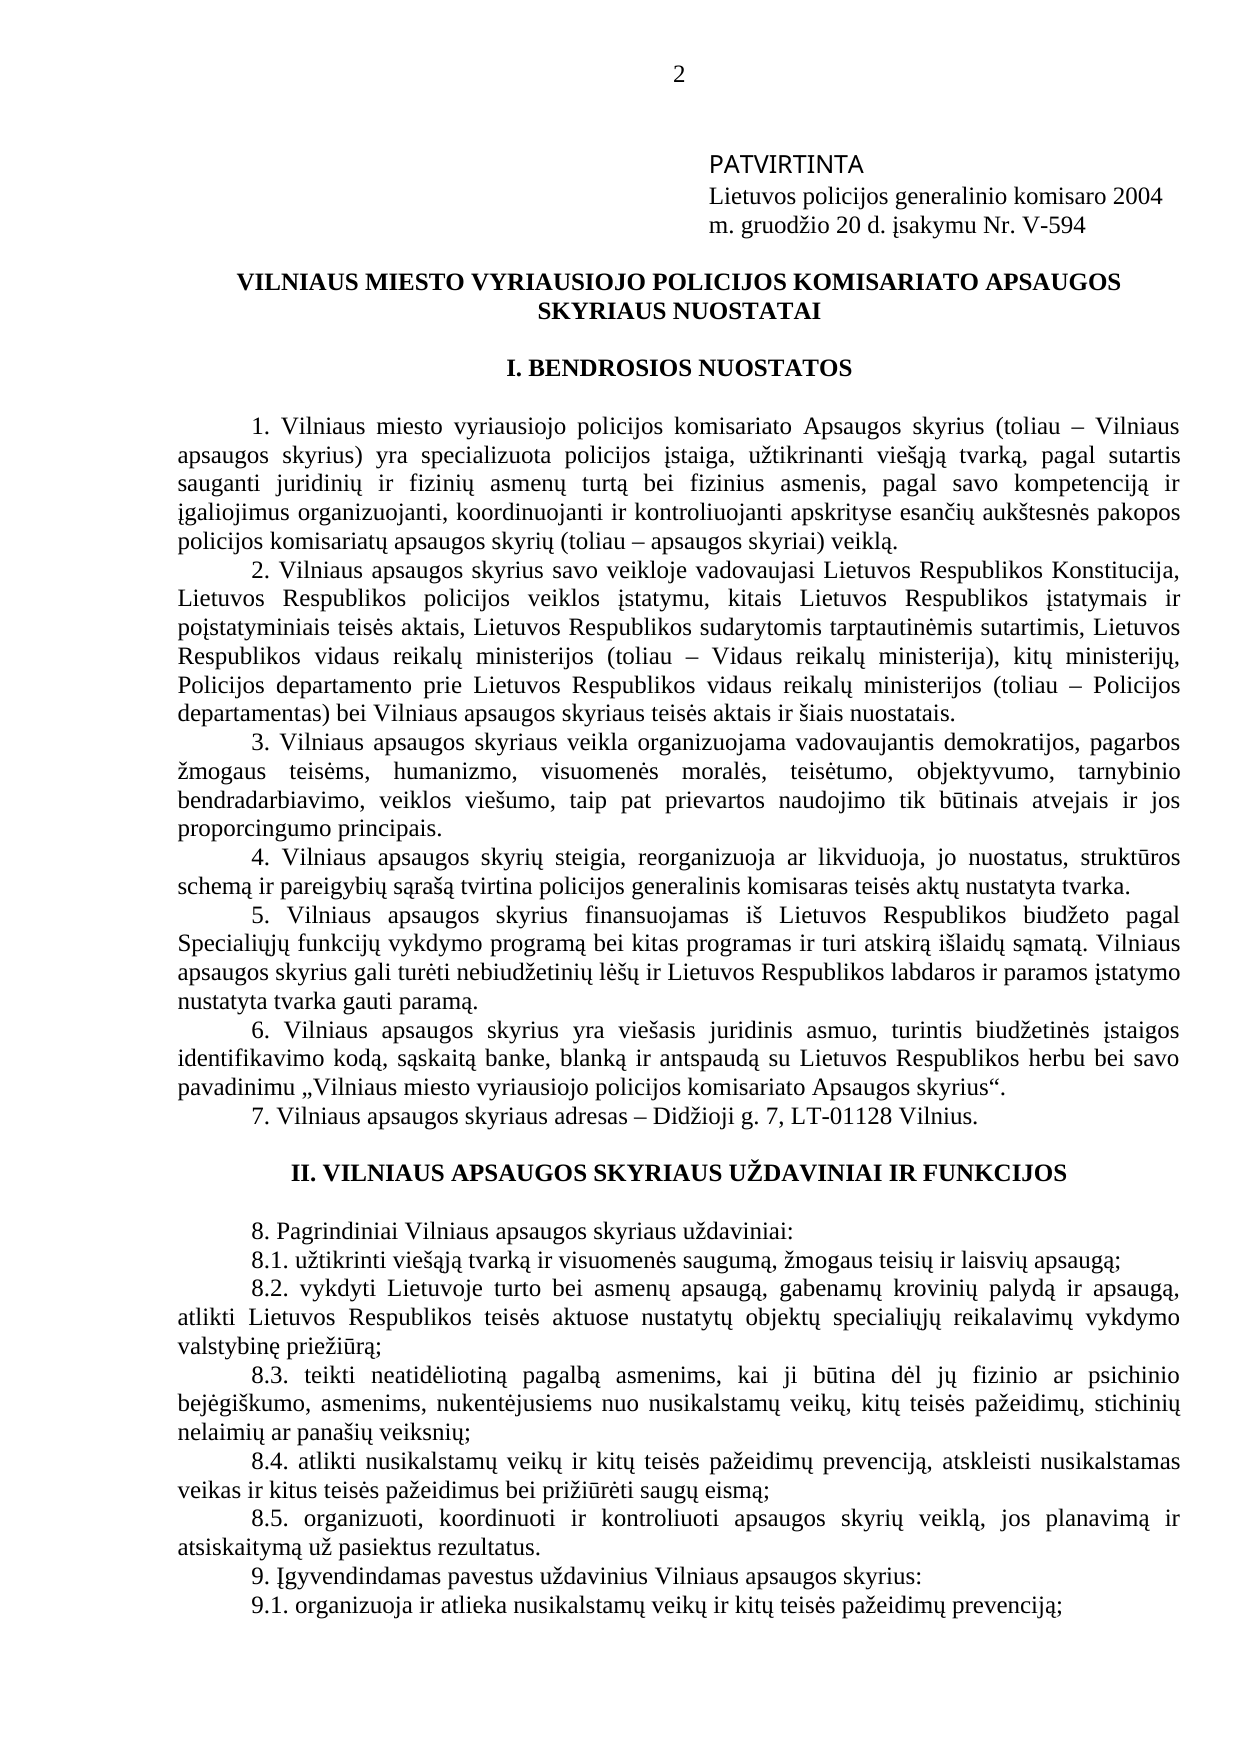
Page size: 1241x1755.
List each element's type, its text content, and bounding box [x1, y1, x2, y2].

text PATVIRTINTA [177, 147, 1181, 181]
text 4. Vilniaus apsaugos skyrių steigia, reorganizuoja ar likviduoja, jo nuostatus, struktūros schemą ir pareigybių sąrašą tvirtina policijos generalinis komisaras teisės aktų nustatyta tvarka. [177, 842, 1181, 900]
text 8.3. teikti neatidėliotiną pagalbą asmenims, kai ji būtina dėl jų fizinio ar psichinio bejėgiškumo, asmenims, nukentėjusiems nuo nusikalstamų veikų, kitų teisės pažeidimų, stichinių nelaimių ar panašių veiksnių; [177, 1360, 1181, 1446]
text 1. Vilniaus miesto vyriausiojo policijos komisariato Apsaugos skyrius (toliau – Vilniaus apsaugos skyrius) yra specializuota policijos įstaiga, užtikrinanti viešąją tvarką, pagal sutartis sauganti juridinių ir fizinių asmenų turtą bei fizinius asmenis, pagal savo kompetenciją ir įgaliojimus organizuojanti, koordinuojanti ir kontroliuojanti apskrityse esančių aukštesnės pakopos policijos komisariatų apsaugos skyrių (toliau – apsaugos skyriai) veiklą. [177, 411, 1181, 555]
text 7. Vilniaus apsaugos skyriaus adresas – Didžioji g. 7, LT-01128 Vilnius. [177, 1101, 1181, 1130]
text m. gruodžio 20 d. įsakymu Nr. V-594 [177, 210, 1181, 238]
text vilniaus miesto vyriausiojo policijos komisariato APSAUGOS SKYRIAUS NUOSTATAI [177, 267, 1181, 325]
text 8. Pagrindiniai Vilniaus apsaugos skyriaus uždaviniai: [177, 1216, 1181, 1245]
text 3. Vilniaus apsaugos skyriaus veikla organizuojama vadovaujantis demokratijos, pagarbos žmogaus teisėms, humanizmo, visuomenės moralės, teisėtumo, objektyvumo, tarnybinio bendradarbiavimo, veiklos viešumo, taip pat prievartos naudojimo tik būtinais atvejais ir jos proporcingumo principais. [177, 727, 1181, 842]
text 8.5. organizuoti, koordinuoti ir kontroliuoti apsaugos skyrių veiklą, jos planavimą ir atsiskaitymą už pasiektus rezultatus. [177, 1503, 1181, 1561]
text II. Vilniaus APSAUGOS SKYRIAUS uždaviniai ir funkcijos [177, 1158, 1181, 1187]
text 8.1. užtikrinti viešąją tvarką ir visuomenės saugumą, žmogaus teisių ir laisvių apsaugą; [177, 1245, 1181, 1273]
text 8.4. atlikti nusikalstamų veikų ir kitų teisės pažeidimų prevenciją, atskleisti nusikalstamas veikas ir kitus teisės pažeidimus bei prižiūrėti saugų eismą; [177, 1446, 1181, 1503]
text 9.1. organizuoja ir atlieka nusikalstamų veikų ir kitų teisės pažeidimų prevenciją; [177, 1590, 1181, 1618]
text Lietuvos policijos generalinio komisaro 2004 [177, 181, 1181, 210]
text 8.2. vykdyti Lietuvoje turto bei asmenų apsaugą, gabenamų krovinių palydą ir apsaugą, atlikti Lietuvos Respublikos teisės aktuose nustatytų objektų specialiųjų reikalavimų vykdymo valstybinę priežiūrą; [177, 1273, 1181, 1360]
text 5. Vilniaus apsaugos skyrius finansuojamas iš Lietuvos Respublikos biudžeto pagal Specialiųjų funkcijų vykdymo programą bei kitas programas ir turi atskirą išlaidų sąmatą. Vilniaus apsaugos skyrius gali turėti nebiudžetinių lėšų ir Lietuvos Respublikos labdaros ir paramos įstatymo nustatyta tvarka gauti paramą. [177, 900, 1181, 1015]
text 6. Vilniaus apsaugos skyrius yra viešasis juridinis asmuo, turintis biudžetinės įstaigos identifikavimo kodą, sąskaitą banke, blanką ir antspaudą su Lietuvos Respublikos herbu bei savo pavadinimu „Vilniaus miesto vyriausiojo policijos komisariato Apsaugos skyrius“. [177, 1015, 1181, 1101]
text 2. Vilniaus apsaugos skyrius savo veikloje vadovaujasi Lietuvos Respublikos Konstitucija, Lietuvos Respublikos policijos veiklos įstatymu, kitais Lietuvos Respublikos įstatymais ir poįstatyminiais teisės aktais, Lietuvos Respublikos sudarytomis tarptautinėmis sutartimis, Lietuvos Respublikos vidaus reikalų ministerijos (toliau – Vidaus reikalų ministerija), kitų ministerijų, Policijos departamento prie Lietuvos Respublikos vidaus reikalų ministerijos (toliau – Policijos departamentas) bei Vilniaus apsaugos skyriaus teisės aktais ir šiais nuostatais. [177, 555, 1181, 727]
text I. Bendrosios nuostatos [177, 353, 1181, 382]
text 9. Įgyvendindamas pavestus uždavinius Vilniaus apsaugos skyrius: [177, 1561, 1181, 1590]
